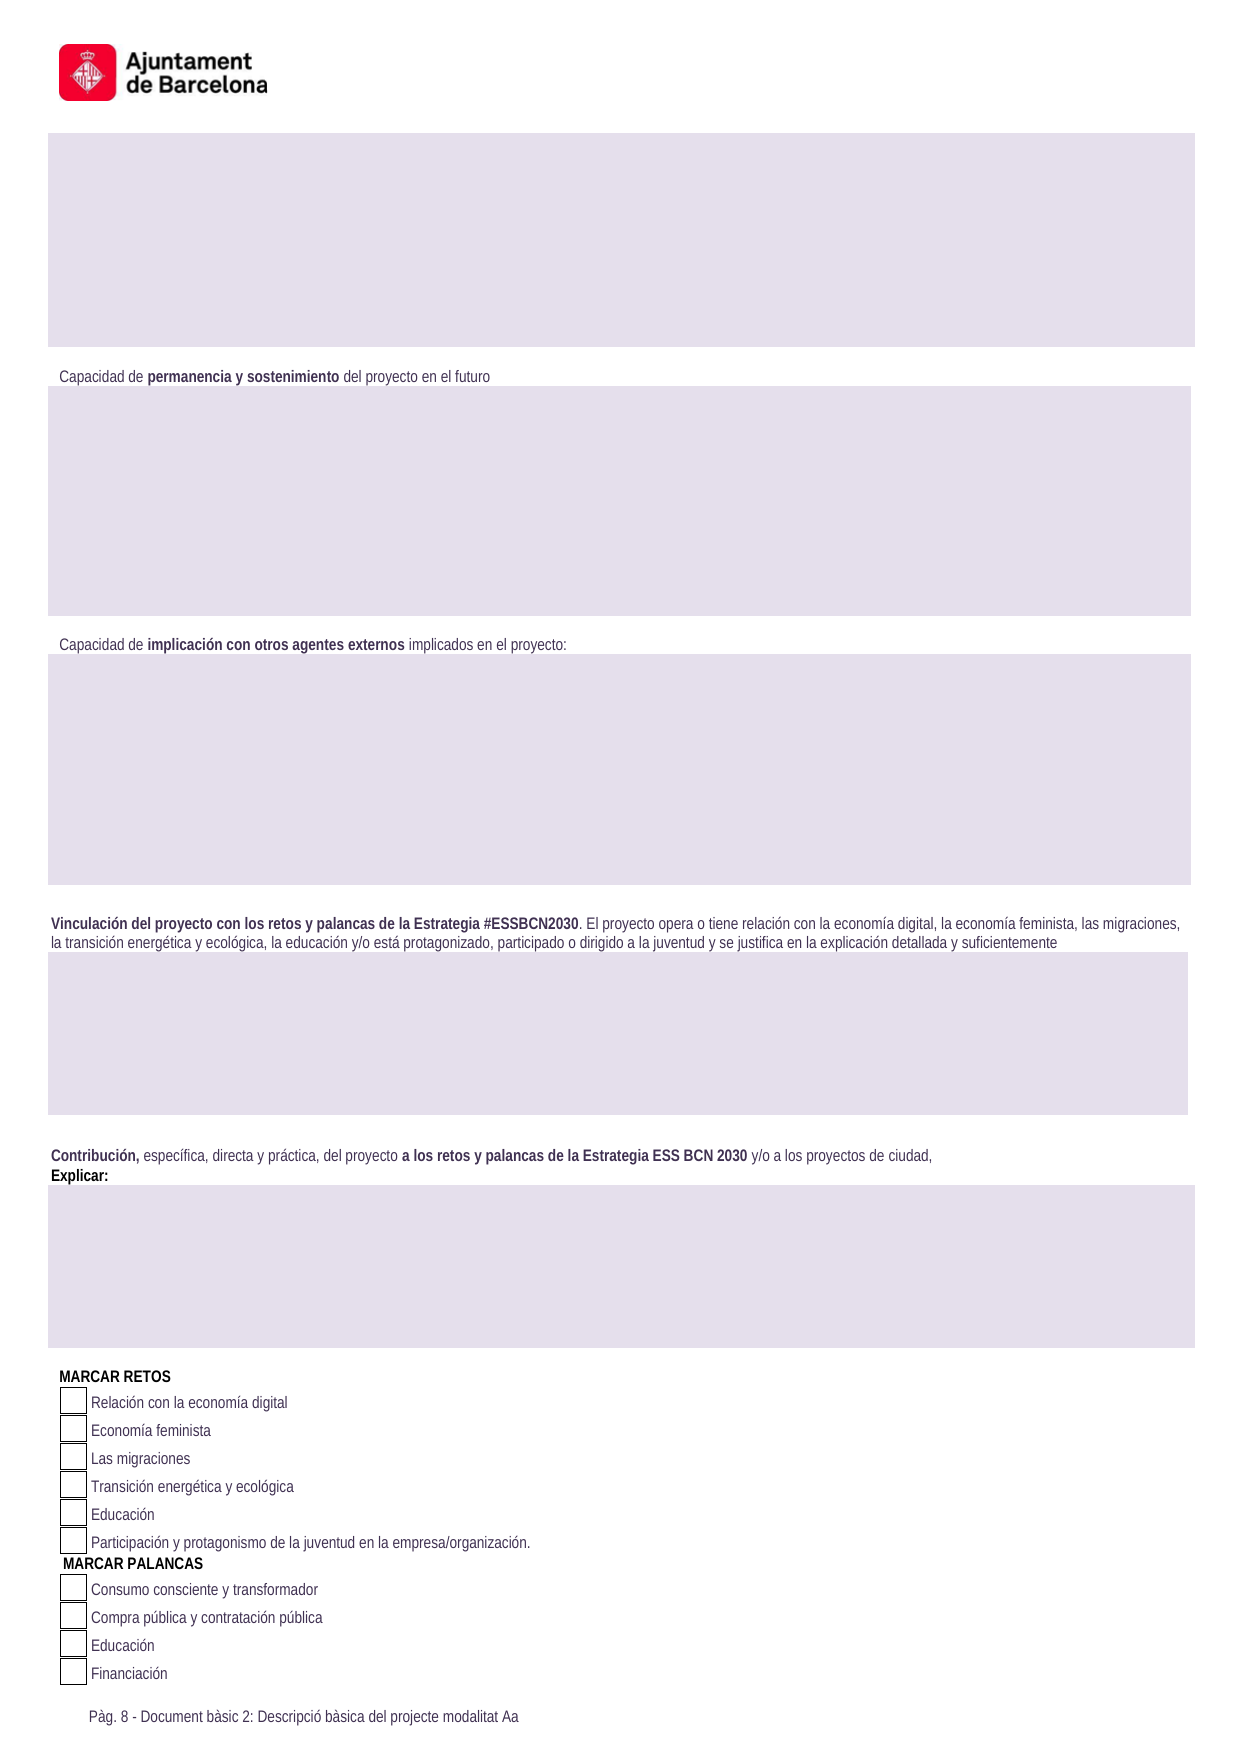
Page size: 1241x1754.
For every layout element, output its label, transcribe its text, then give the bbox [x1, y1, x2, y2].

picture [59, 44, 268, 101]
table_header [48, 386, 1191, 616]
text Las migraciones [59, 1442, 1159, 1470]
text Capacidad de permanencia y sostenimiento del proyecto en el futuro [59, 366, 1159, 386]
text MARCAR RETOS [59, 1367, 1159, 1386]
table_cell [48, 133, 1195, 347]
text Capacidad de implicación con otros agentes externos implicados en el proyecto: [59, 635, 1159, 654]
text Educación [59, 1629, 1159, 1657]
table_cell [48, 1185, 1195, 1348]
text Relación con la economía digital [59, 1386, 1159, 1414]
text Economía feminista [59, 1414, 1159, 1442]
text Educación [59, 1498, 1159, 1526]
table_cell [48, 952, 1188, 1115]
text Financiación [59, 1657, 1159, 1685]
table_header [48, 654, 1191, 885]
table_header Vinculación del proyecto con los retos y palancas de la Estrategia #ESSBCN2030. El proyecto opera o tiene relación con la economía digital, la economía feminista, las migraciones, la transición energética y ecológica, la educación y/o está protagonizado, participado o dirigido a la juventud y se justifica en la explicación detallada y suficientemente [48, 904, 1188, 952]
text Transición energética y ecológica [59, 1470, 1159, 1498]
text Consumo consciente y transformador [59, 1573, 1159, 1601]
text Compra pública y contratación pública [59, 1601, 1159, 1629]
text MARCAR PALANCAS [59, 1554, 1159, 1573]
text Participación y protagonismo de la juventud en la empresa/organización. [59, 1526, 1159, 1554]
table_header Contribución, específica, directa y práctica, del proyecto a los retos y palancas de la Estrategia ESS BCN 2030 y/o a los proyectos de ciudad, Explicar: [48, 1137, 1195, 1184]
